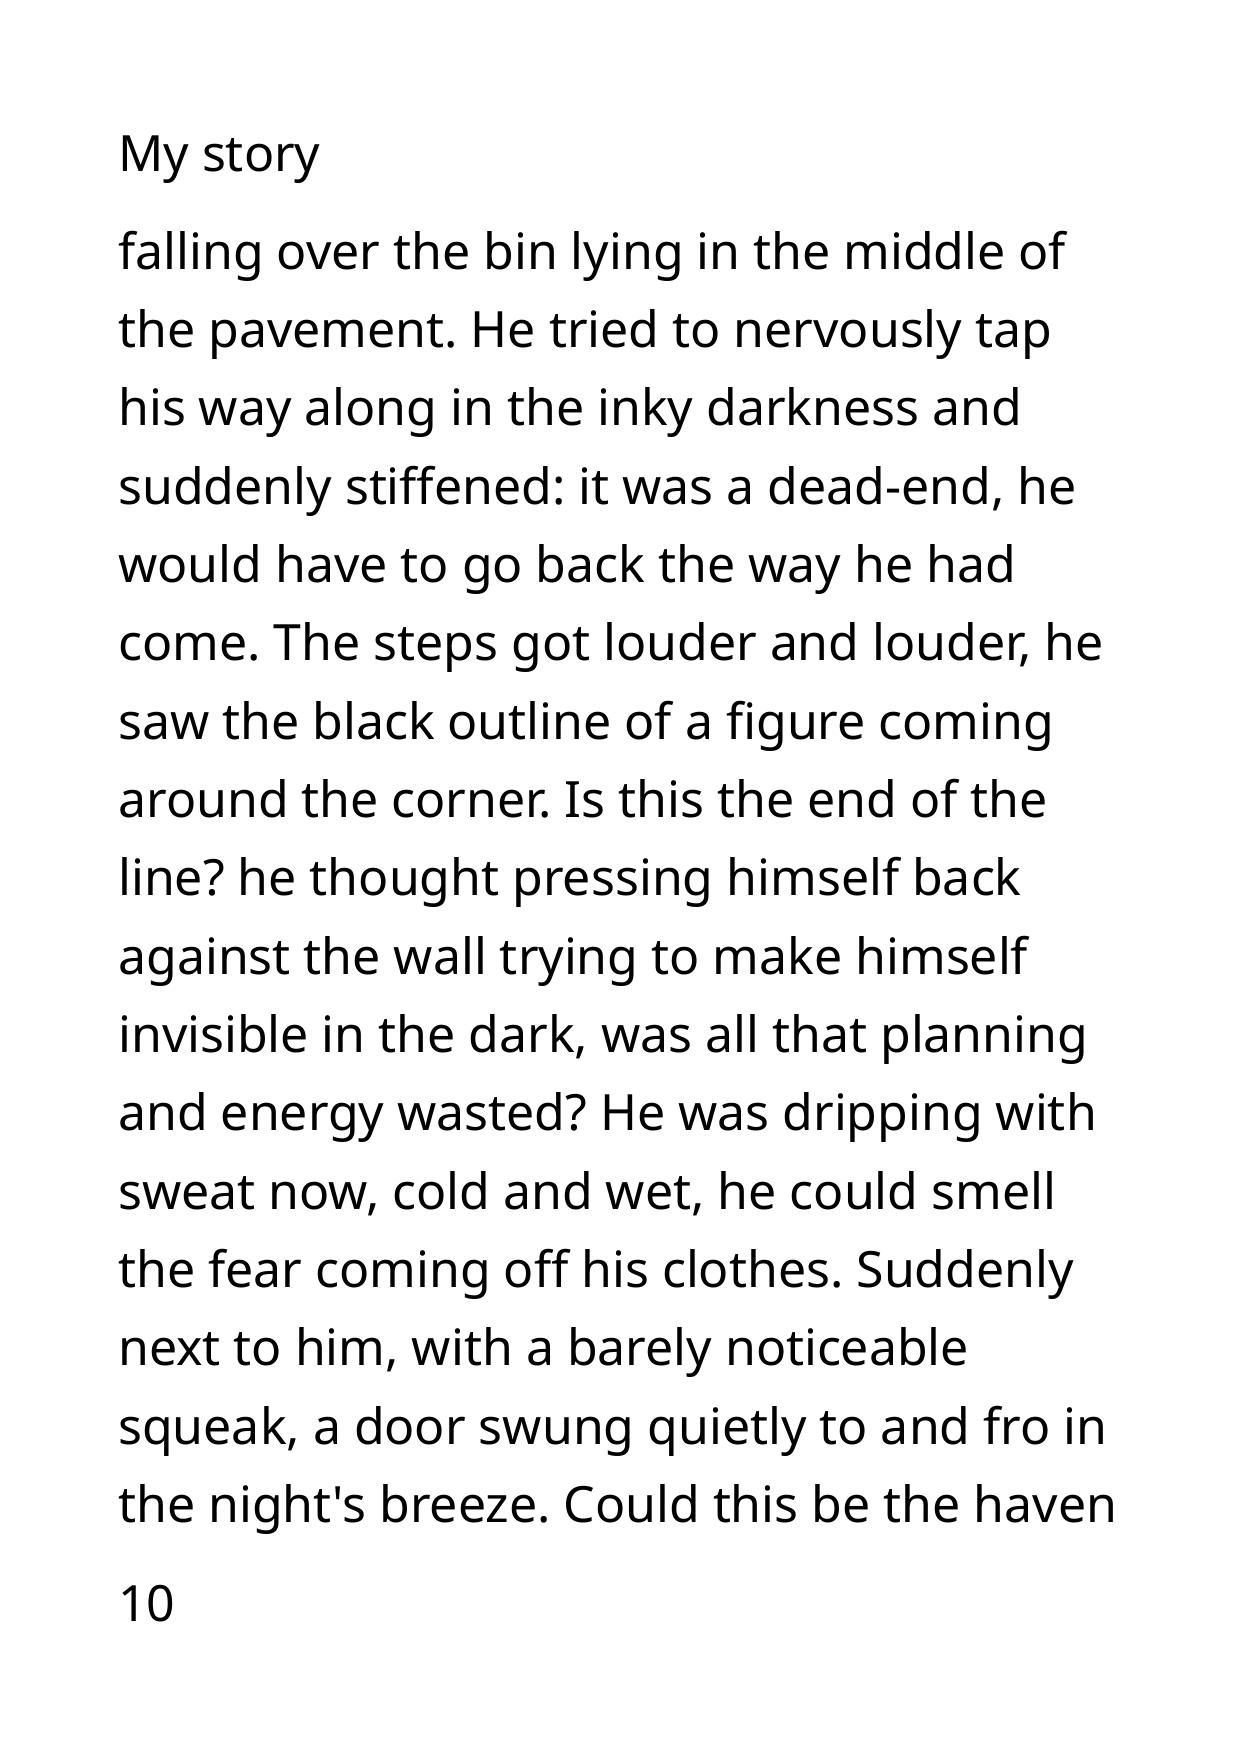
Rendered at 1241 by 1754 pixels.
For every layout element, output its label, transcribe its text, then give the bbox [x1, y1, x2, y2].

text falling over the bin lying in the middle of the pavement. He tried to nervously tap his way along in the inky darkness and suddenly stiffened: it was a dead-end, he would have to go back the way he had come. The steps got louder and louder, he saw the black outline of a figure coming around the corner. Is this the end of the line? he thought pressing himself back against the wall trying to make himself invisible in the dark, was all that planning and energy wasted? He was dripping with sweat now, cold and wet, he could smell the fear coming off his clothes. Suddenly next to him, with a barely noticeable squeak, a door swung quietly to and fro in the night's breeze. Could this be the haven [118, 216, 1122, 1537]
